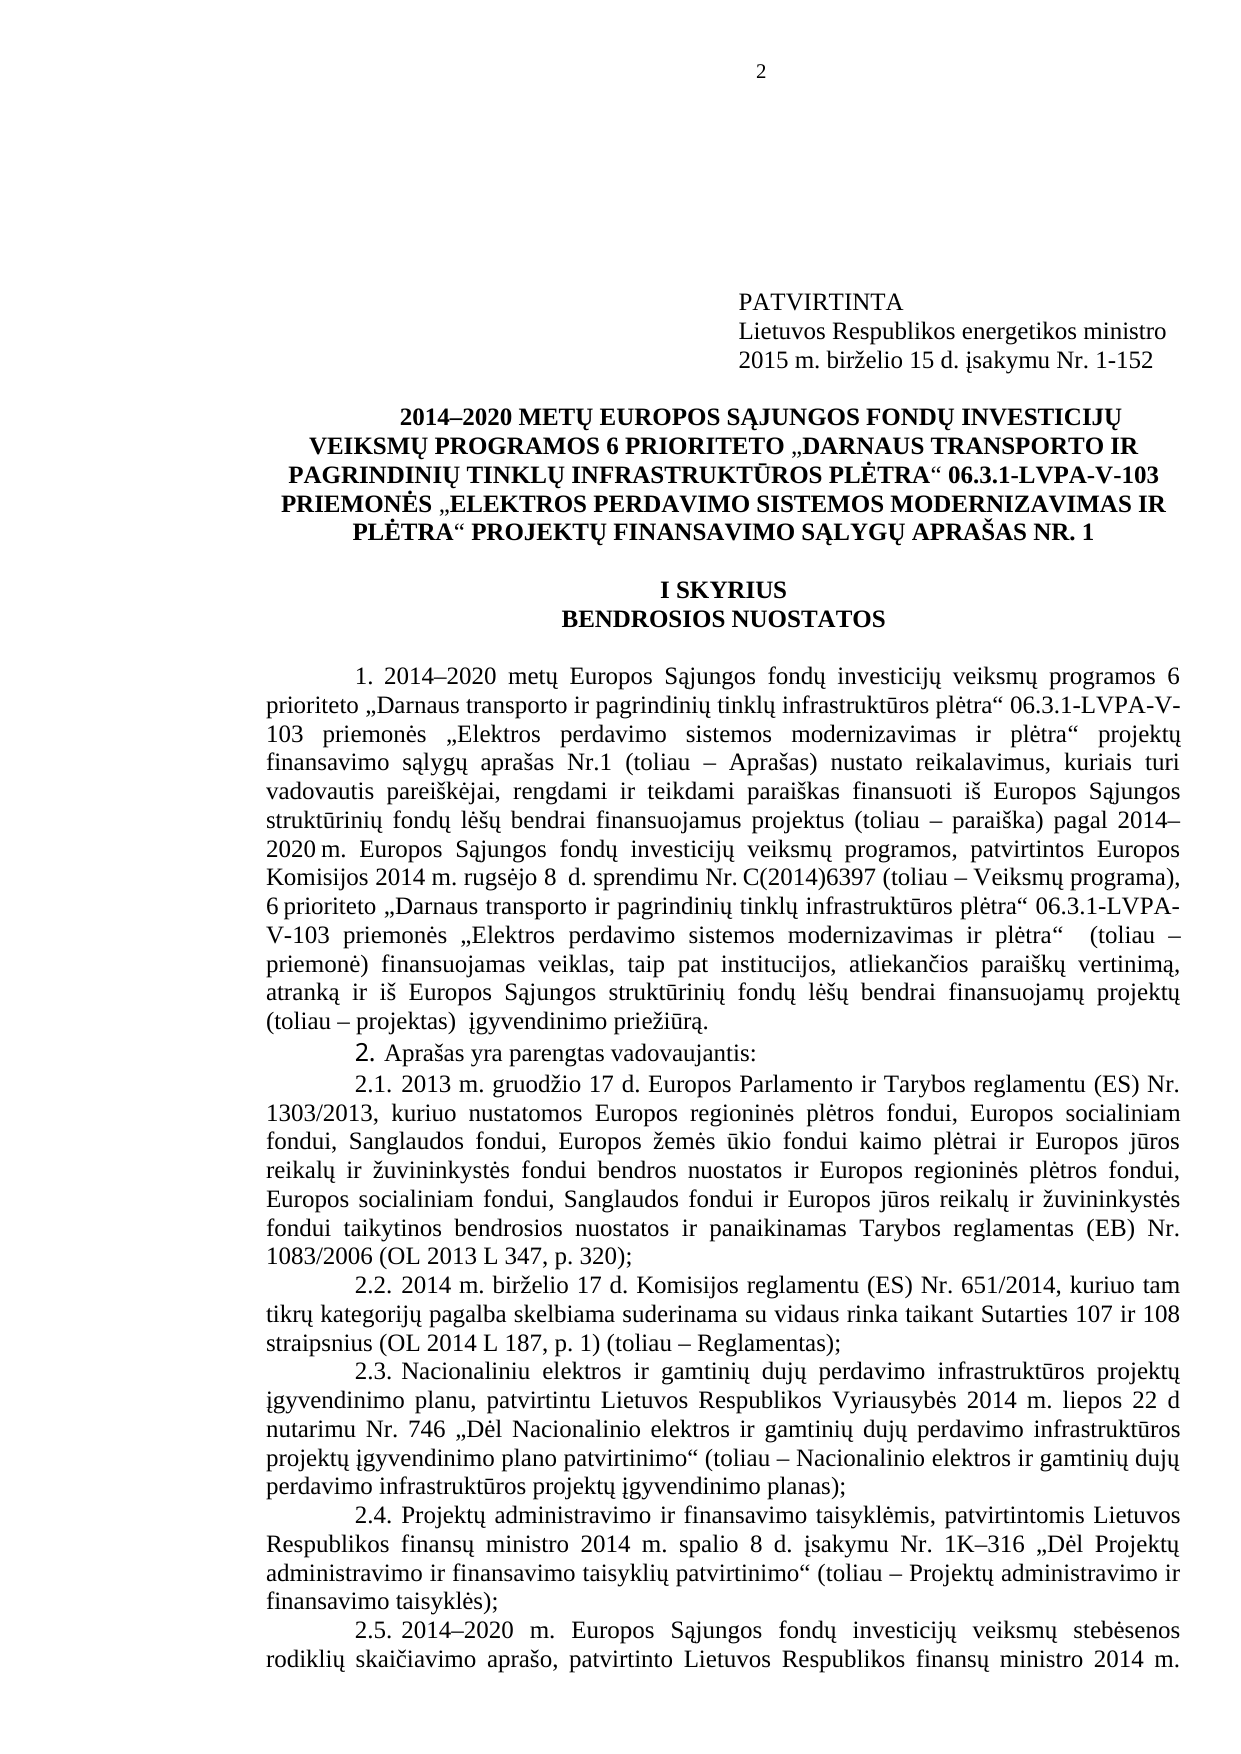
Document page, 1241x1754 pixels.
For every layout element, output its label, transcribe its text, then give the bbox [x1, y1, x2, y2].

table_cell 2014–2020 METŲ EUROPOS SĄJUNGOS FONDŲ INVESTICIJŲ VEIKSMŲ PROGRAMOS 6 PRIORITETO „DARNAUS TRANSPORTO IR PAGRINDINIŲ TINKLŲ INFRASTRUKTŪROS PLĖTRA“ 06.3.1-LVPA-V-103 PRIEMONĖS „Elektros perdavimo sistemos modernizavimas ir plėtra“ PROJEKTŲ FINANSAVIMO SĄLYGŲ APRAŠAS NR. 1 [255, 403, 1192, 546]
table_header PATVIRTINTA Lietuvos Respublikos energetikos ministro 2015 m. birželio 15 d. įsakymu Nr. 1-152 [255, 264, 1192, 402]
table_cell [255, 546, 1192, 575]
text I SKYRIUS [266, 575, 1181, 604]
text BENDROSIOS NUOSTATOS [266, 604, 1181, 632]
text 2.1. 2013 m. gruodžio 17 d. Europos Parlamento ir Tarybos reglamentu (ES) Nr. 1303/2013, kuriuo nustatomos Europos regioninės plėtros fondui, Europos socialiniam fondui, Sanglaudos fondui, Europos žemės ūkio fondui kaimo plėtrai ir Europos jūros reikalų ir žuvininkystės fondui bendros nuostatos ir Europos regioninės plėtros fondui, Europos socialiniam fondui, Sanglaudos fondui ir Europos jūros reikalų ir žuvininkystės fondui taikytinos bendrosios nuostatos ir panaikinamas Tarybos reglamentas (EB) Nr. 1083/2006 (OL 2013 L 347, p. 320); [266, 1069, 1181, 1270]
text 2.5. 2014–2020 m. Europos Sąjungos fondų investicijų veiksmų stebėsenos rodiklių skaičiavimo aprašo, patvirtinto Lietuvos Respublikos finansų ministro 2014 m. [266, 1615, 1181, 1673]
text 2.4. Projektų administravimo ir finansavimo taisyklėmis, patvirtintomis Lietuvos Respublikos finansų ministro 2014 m. spalio 8 d. įsakymu Nr. 1K–316 „Dėl Projektų administravimo ir finansavimo taisyklių patvirtinimo“ (toliau – Projektų administravimo ir finansavimo taisyklės); [266, 1500, 1181, 1615]
text 2.3. Nacionaliniu elektros ir gamtinių dujų perdavimo infrastruktūros projektų įgyvendinimo planu, patvirtintu Lietuvos Respublikos Vyriausybės 2014 m. liepos 22 d nutarimu Nr. 746 „Dėl Nacionalinio elektros ir gamtinių dujų perdavimo infrastruktūros projektų įgyvendinimo plano patvirtinimo“ (toliau – Nacionalinio elektros ir gamtinių dujų perdavimo infrastruktūros projektų įgyvendinimo planas); [266, 1356, 1181, 1500]
text 1. 2014–2020 metų Europos Sąjungos fondų investicijų veiksmų programos 6 prioriteto „Darnaus transporto ir pagrindinių tinklų infrastruktūros plėtra“ 06.3.1-LVPA-V-103 priemonės „Elektros perdavimo sistemos modernizavimas ir plėtra“ projektų finansavimo sąlygų aprašas Nr.1 (toliau – Aprašas) nustato reikalavimus, kuriais turi vadovautis pareiškėjai, rengdami ir teikdami paraiškas finansuoti iš Europos Sąjungos struktūrinių fondų lėšų bendrai finansuojamus projektus (toliau – paraiška) pagal 2014–2020 m. Europos Sąjungos fondų investicijų veiksmų programos, patvirtintos Europos Komisijos 2014 m. rugsėjo 8 d. sprendimu Nr. C(2014)6397 (toliau – Veiksmų programa), 6 prioriteto „Darnaus transporto ir pagrindinių tinklų infrastruktūros plėtra“ 06.3.1-LVPA-V-103 priemonės „Elektros perdavimo sistemos modernizavimas ir plėtra“ (toliau – priemonė) finansuojamas veiklas, taip pat institucijos, atliekančios paraiškų vertinimą, atranką ir iš Europos Sąjungos struktūrinių fondų lėšų bendrai finansuojamų projektų (toliau – projektas) įgyvendinimo priežiūrą. [266, 661, 1181, 1035]
text 2. Aprašas yra parengtas vadovaujantis: [266, 1035, 1181, 1069]
text 2.2. 2014 m. birželio 17 d. Komisijos reglamentu (ES) Nr. 651/2014, kuriuo tam tikrų kategorijų pagalba skelbiama suderinama su vidaus rinka taikant Sutarties 107 ir 108 straipsnius (OL 2014 L 187, p. 1) (toliau – Reglamentas); [266, 1270, 1181, 1356]
